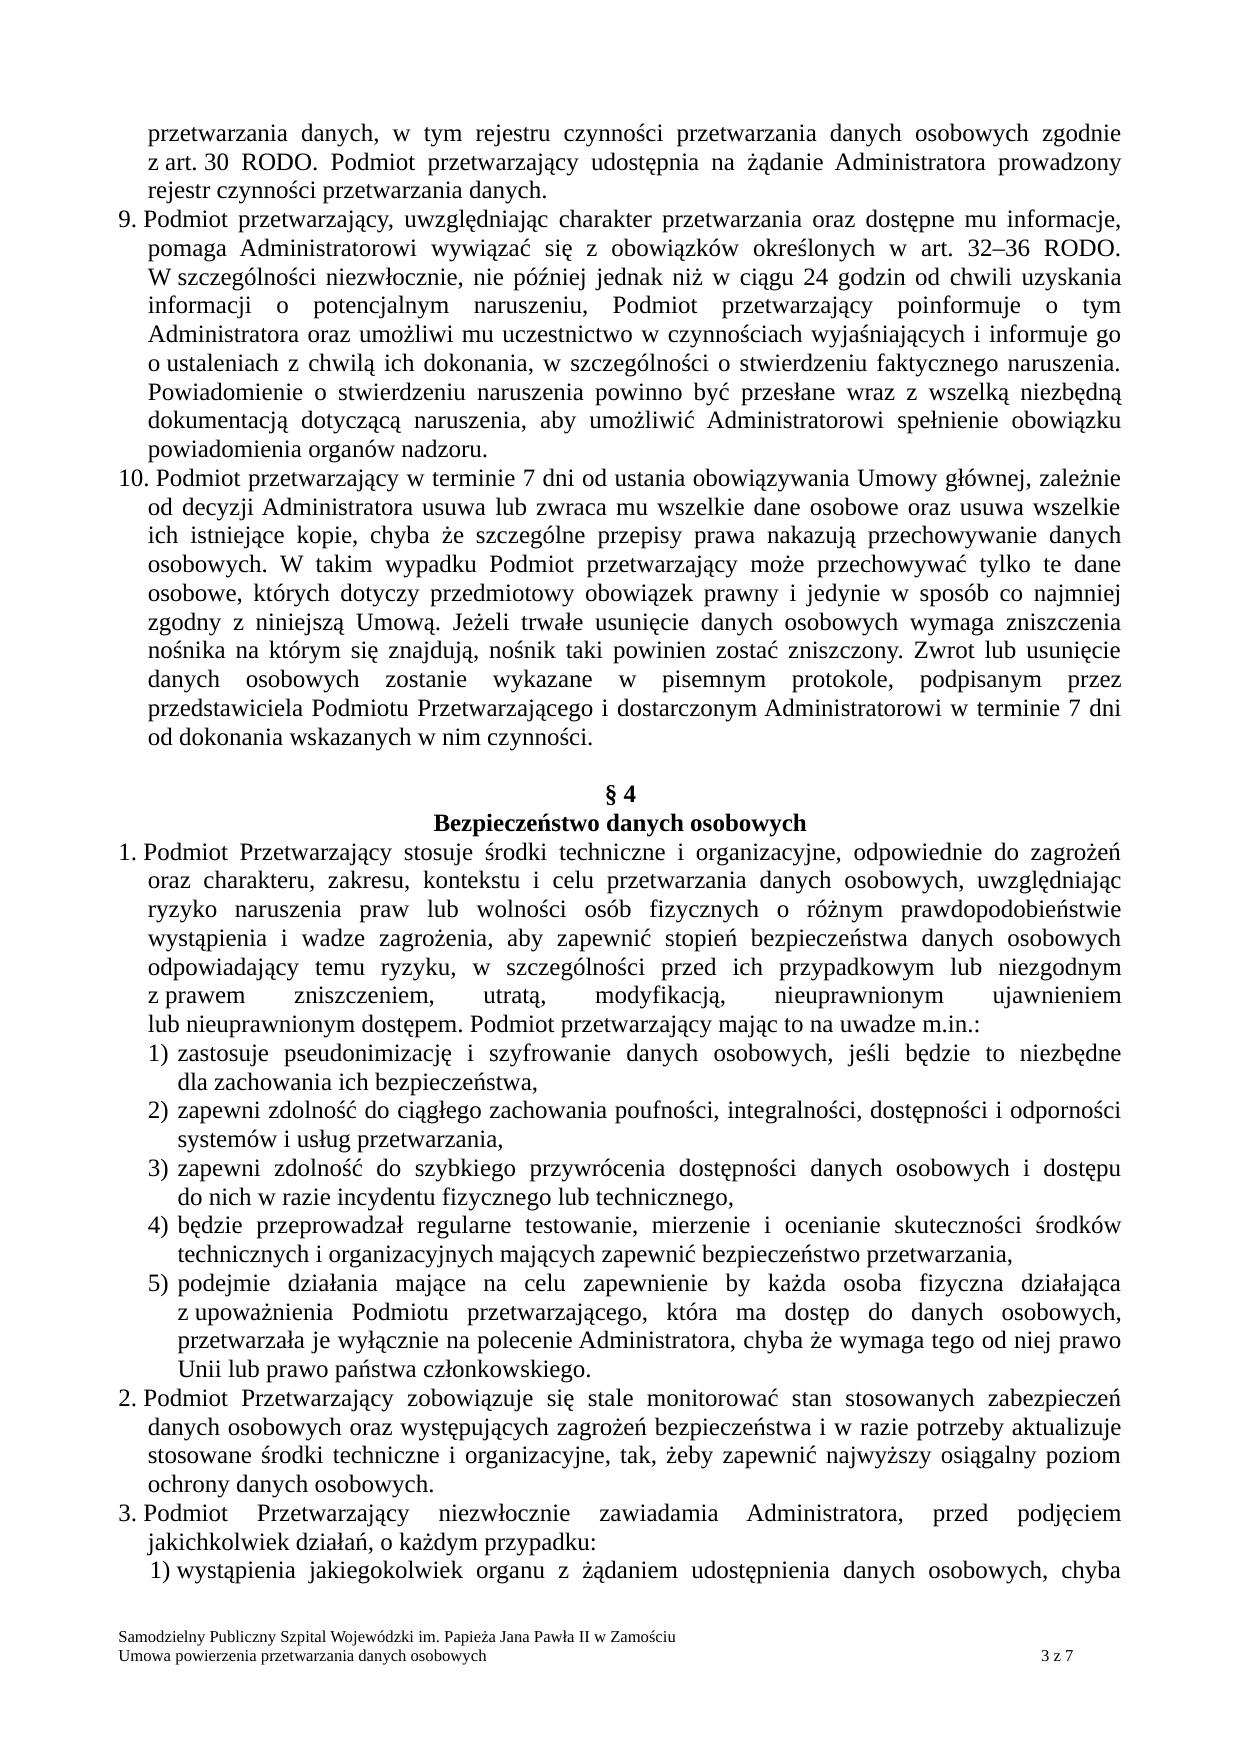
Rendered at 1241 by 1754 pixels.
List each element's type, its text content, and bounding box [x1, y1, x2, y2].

text Bezpieczeństwo danych osobowych [118, 808, 1122, 837]
list Podmiot przetwarzający, uwzględniając charakter przetwarzania oraz dostępne mu informacje, pomaga Administratorowi wywiązać się z obowiązków określonych w art. 32–36 RODO. W szczególności niezwłocznie, nie później jednak niż w ciągu 24 godzin od chwili uzyskania informacji o potencjalnym naruszeniu, Podmiot przetwarzający poinformuje o tym Administratora oraz umożliwi mu uczestnictwo w czynnościach wyjaśniających i informuje go o ustaleniach z chwilą ich dokonania, w szczególności o stwierdzeniu faktycznego naruszenia. Powiadomienie o stwierdzeniu naruszenia powinno być przesłane wraz z wszelką niezbędną dokumentacją dotyczącą naruszenia, aby umożliwić Administratorowi spełnienie obowiązku powiadomienia organów nadzoru. [118, 204, 1122, 463]
list Podmiot Przetwarzający zobowiązuje się stale monitorować stan stosowanych zabezpieczeń danych osobowych oraz występujących zagrożeń bezpieczeństwa i w razie potrzeby aktualizuje stosowane środki techniczne i organizacyjne, tak, żeby zapewnić najwyższy osiągalny poziom ochrony danych osobowych. [118, 1383, 1122, 1498]
list Podmiot przetwarzający w terminie 7 dni od ustania obowiązywania Umowy głównej, zależnie od decyzji Administratora usuwa lub zwraca mu wszelkie dane osobowe oraz usuwa wszelkie ich istniejące kopie, chyba że szczególne przepisy prawa nakazują przechowywanie danych osobowych. W takim wypadku Podmiot przetwarzający może przechowywać tylko te dane osobowe, których dotyczy przedmiotowy obowiązek prawny i jedynie w sposób co najmniej zgodny z niniejszą Umową. Jeżeli trwałe usunięcie danych osobowych wymaga zniszczenia nośnika na którym się znajdują, nośnik taki powinien zostać zniszczony. Zwrot lub usunięcie danych osobowych zostanie wykazane w pisemnym protokole, podpisanym przez przedstawiciela Podmiotu Przetwarzającego i dostarczonym Administratorowi w terminie 7 dni od dokonania wskazanych w nim czynności. [118, 463, 1122, 751]
list zapewni zdolność do szybkiego przywrócenia dostępności danych osobowych i dostępu do nich w razie incydentu fizycznego lub technicznego, [148, 1153, 1122, 1211]
list podejmie działania mające na celu zapewnienie by każda osoba fizyczna działająca z upoważnienia Podmiotu przetwarzającego, która ma dostęp do danych osobowych, przetwarzała je wyłącznie na polecenie Administratora, chyba że wymaga tego od niej prawo Unii lub prawo państwa członkowskiego. [148, 1268, 1122, 1383]
text § 4 [118, 779, 1122, 808]
list wystąpienia jakiegokolwiek organu z żądaniem udostępnienia danych osobowych, chyba [149, 1556, 1122, 1584]
list przetwarzania danych, w tym rejestru czynności przetwarzania danych osobowych zgodnie z art. 30 RODO. Podmiot przetwarzający udostępnia na żądanie Administratora prowadzony rejestr czynności przetwarzania danych. [118, 118, 1122, 204]
list zastosuje pseudonimizację i szyfrowanie danych osobowych, jeśli będzie to niezbędne dla zachowania ich bezpieczeństwa, [148, 1038, 1122, 1096]
list będzie przeprowadzał regularne testowanie, mierzenie i ocenianie skuteczności środków technicznych i organizacyjnych mających zapewnić bezpieczeństwo przetwarzania, [148, 1211, 1122, 1268]
list Podmiot Przetwarzający niezwłocznie zawiadamia Administratora, przed podjęciem jakichkolwiek działań, o każdym przypadku: [118, 1498, 1122, 1556]
list Podmiot Przetwarzający stosuje środki techniczne i organizacyjne, odpowiednie do zagrożeń oraz charakteru, zakresu, kontekstu i celu przetwarzania danych osobowych, uwzględniając ryzyko naruszenia praw lub wolności osób fizycznych o różnym prawdopodobieństwie wystąpienia i wadze zagrożenia, aby zapewnić stopień bezpieczeństwa danych osobowych odpowiadający temu ryzyku, w szczególności przed ich przypadkowym lub niezgodnym z prawem zniszczeniem, utratą, modyfikacją, nieuprawnionym ujawnieniem lub nieuprawnionym dostępem. Podmiot przetwarzający mając to na uwadze m.in.: [118, 837, 1122, 1038]
list zapewni zdolność do ciągłego zachowania poufności, integralności, dostępności i odporności systemów i usług przetwarzania, [148, 1096, 1122, 1153]
